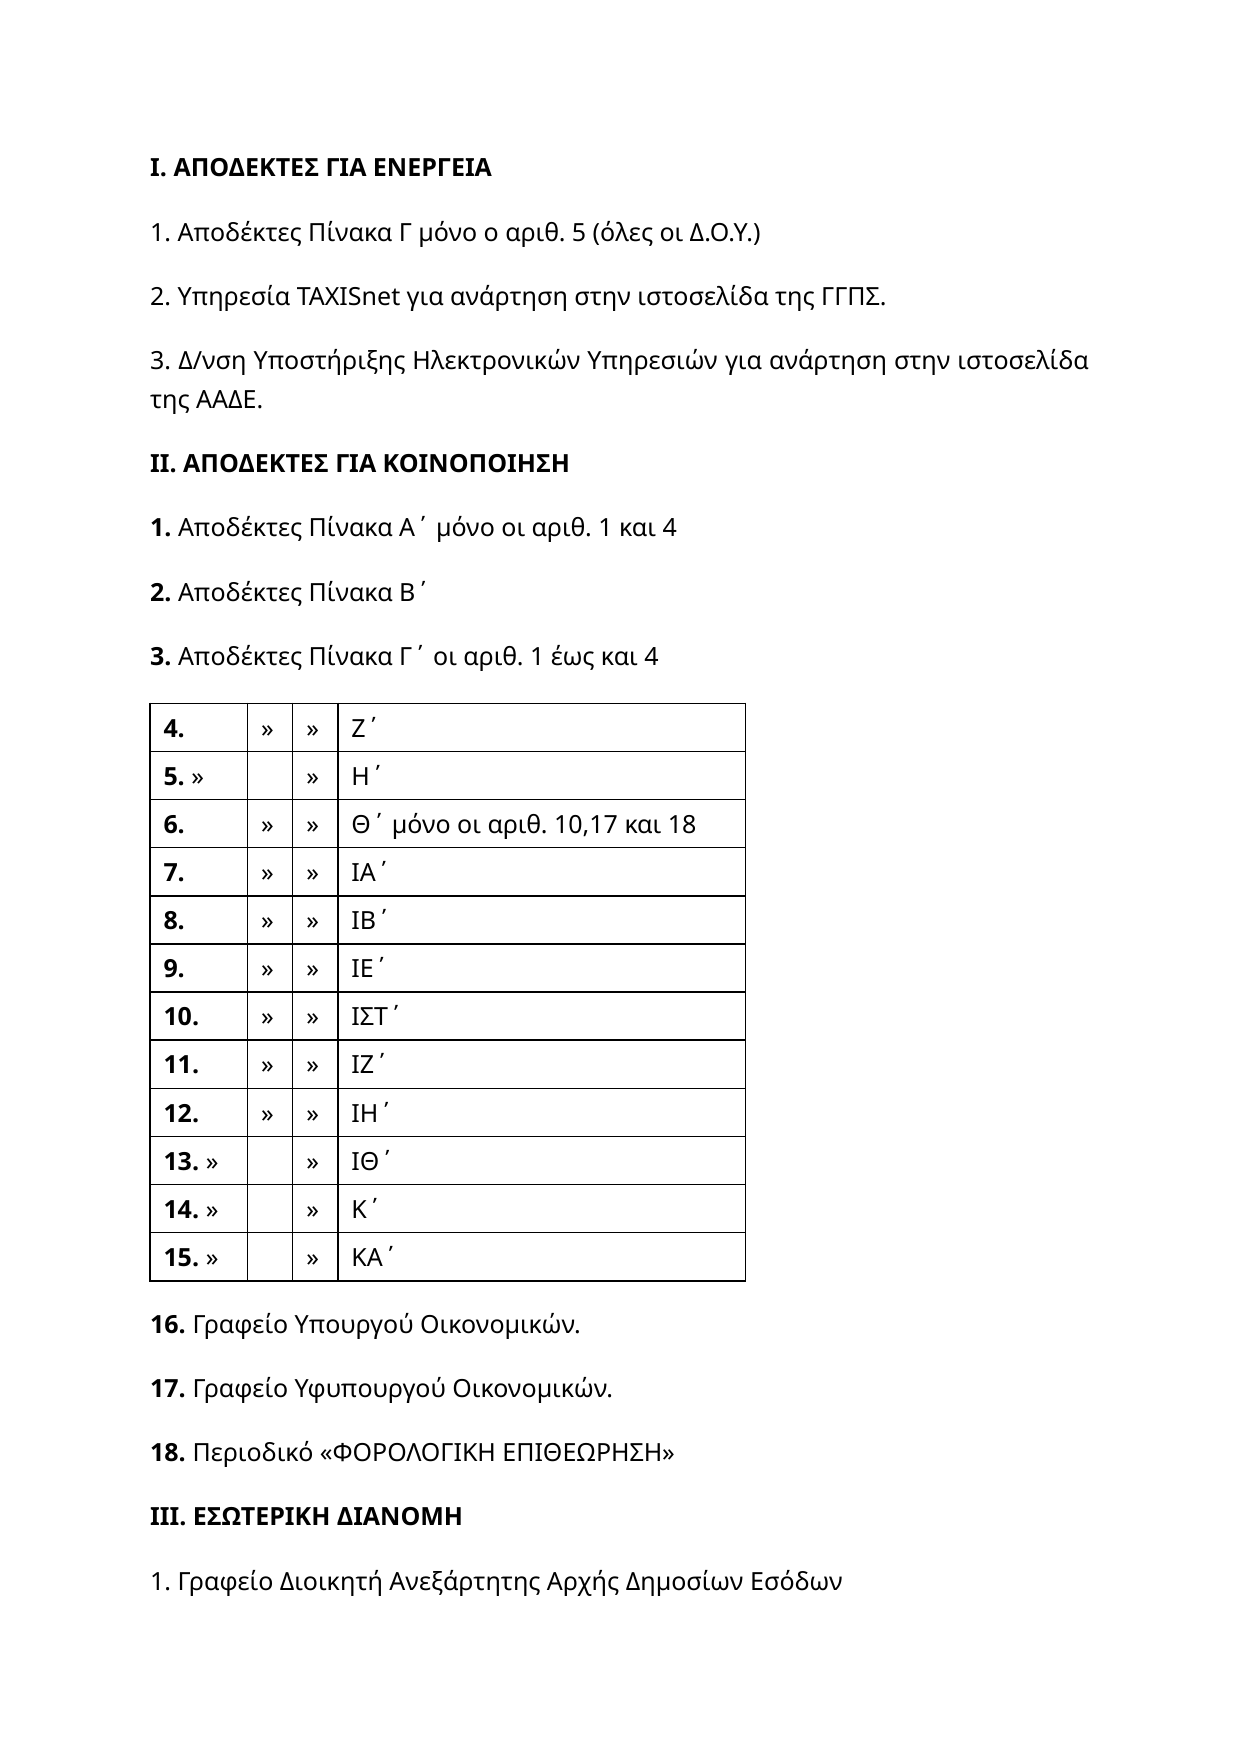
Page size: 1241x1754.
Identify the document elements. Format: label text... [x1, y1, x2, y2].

table_cell 6. [151, 800, 247, 847]
text 18. Περιοδικό «ΦΟΡΟΛΟΓΙΚΗ ΕΠΙΘΕΩΡΗΣΗ» [150, 1435, 1090, 1469]
text 3. Δ/νση Υποστήριξης Ηλεκτρονικών Υπηρεσιών για ανάρτηση στην ιστοσελίδα της ΑΑΔΕ. [150, 342, 1090, 416]
table_cell » [293, 1233, 337, 1280]
table_cell » [248, 897, 292, 943]
table_header Ζ΄ [339, 704, 745, 751]
table_cell » [293, 752, 337, 799]
text 1. Αποδέκτες Πίνακα Α΄ μόνο οι αριθ. 1 και 4 [150, 510, 1090, 544]
table_cell 10. [151, 993, 247, 1039]
table_cell 7. [151, 848, 247, 895]
text 17. Γραφείο Υφυπουργού Οικονομικών. [150, 1371, 1090, 1405]
table_cell » [293, 1137, 337, 1184]
table_cell Η΄ [339, 752, 745, 799]
text 1. Αποδέκτες Πίνακα Γ μόνο ο αριθ. 5 (όλες οι Δ.Ο.Υ.) [150, 214, 1090, 248]
table_cell Κ΄ [339, 1185, 745, 1232]
table_cell ΙΑ΄ [339, 848, 745, 895]
table_cell 8. [151, 897, 247, 943]
table_cell 13. » [151, 1137, 247, 1184]
text 3. Αποδέκτες Πίνακα Γ΄ οι αριθ. 1 έως και 4 [150, 638, 1090, 672]
table_cell [248, 1137, 292, 1184]
table_cell » [248, 993, 292, 1039]
table_cell 12. [151, 1089, 247, 1136]
table_cell » [293, 1041, 337, 1087]
table_cell » [248, 1041, 292, 1087]
table_cell » [248, 945, 292, 991]
table_cell 9. [151, 945, 247, 991]
table_cell » [293, 1089, 337, 1136]
table_cell ΙΒ΄ [339, 897, 745, 943]
table_cell ΙΖ΄ [339, 1041, 745, 1087]
table_cell ΙΣΤ΄ [339, 993, 745, 1039]
table_cell [248, 752, 292, 799]
text ΙΙ. ΑΠΟΔΕΚΤΕΣ ΓΙΑ ΚΟΙΝΟΠΟΙΗΣΗ [150, 446, 1090, 480]
table_header 4. [151, 704, 247, 751]
text 1. Γραφείο Διοικητή Aνεξάρτητης Αρχής Δημοσίων Εσόδων [150, 1563, 1090, 1597]
table_header » [248, 704, 292, 751]
table_cell » [248, 848, 292, 895]
table_cell Θ΄ μόνο οι αριθ. 10,17 και 18 [339, 800, 745, 847]
table_cell » [293, 993, 337, 1039]
table_cell 5. » [151, 752, 247, 799]
table_cell 15. » [151, 1233, 247, 1280]
table_cell 14. » [151, 1185, 247, 1232]
table_cell » [248, 1089, 292, 1136]
table_cell » [293, 848, 337, 895]
table_header » [293, 704, 337, 751]
table_cell [248, 1185, 292, 1232]
table_cell » [293, 800, 337, 847]
table_cell ΙΘ΄ [339, 1137, 745, 1184]
table_cell » [293, 1185, 337, 1232]
table_cell 11. [151, 1041, 247, 1087]
text 16. Γραφείο Υπουργού Οικονομικών. [150, 1307, 1090, 1341]
text Ι. ΑΠΟΔΕΚΤΕΣ ΓΙΑ ΕΝΕΡΓΕΙΑ [150, 150, 1090, 184]
table_cell » [293, 945, 337, 991]
table_cell » [248, 800, 292, 847]
text ΙΙΙ. ΕΣΩΤΕΡΙΚΗ ΔΙΑΝΟΜΗ [150, 1499, 1090, 1533]
table_cell » [293, 897, 337, 943]
table_cell ΙΕ΄ [339, 945, 745, 991]
table_cell [248, 1233, 292, 1280]
text 2. Υπηρεσία TAXISnet για ανάρτηση στην ιστοσελίδα της ΓΓΠΣ. [150, 278, 1090, 312]
table_cell ΚΑ΄ [339, 1233, 745, 1280]
table_cell ΙΗ΄ [339, 1089, 745, 1136]
text 2. Αποδέκτες Πίνακα Β΄ [150, 574, 1090, 608]
